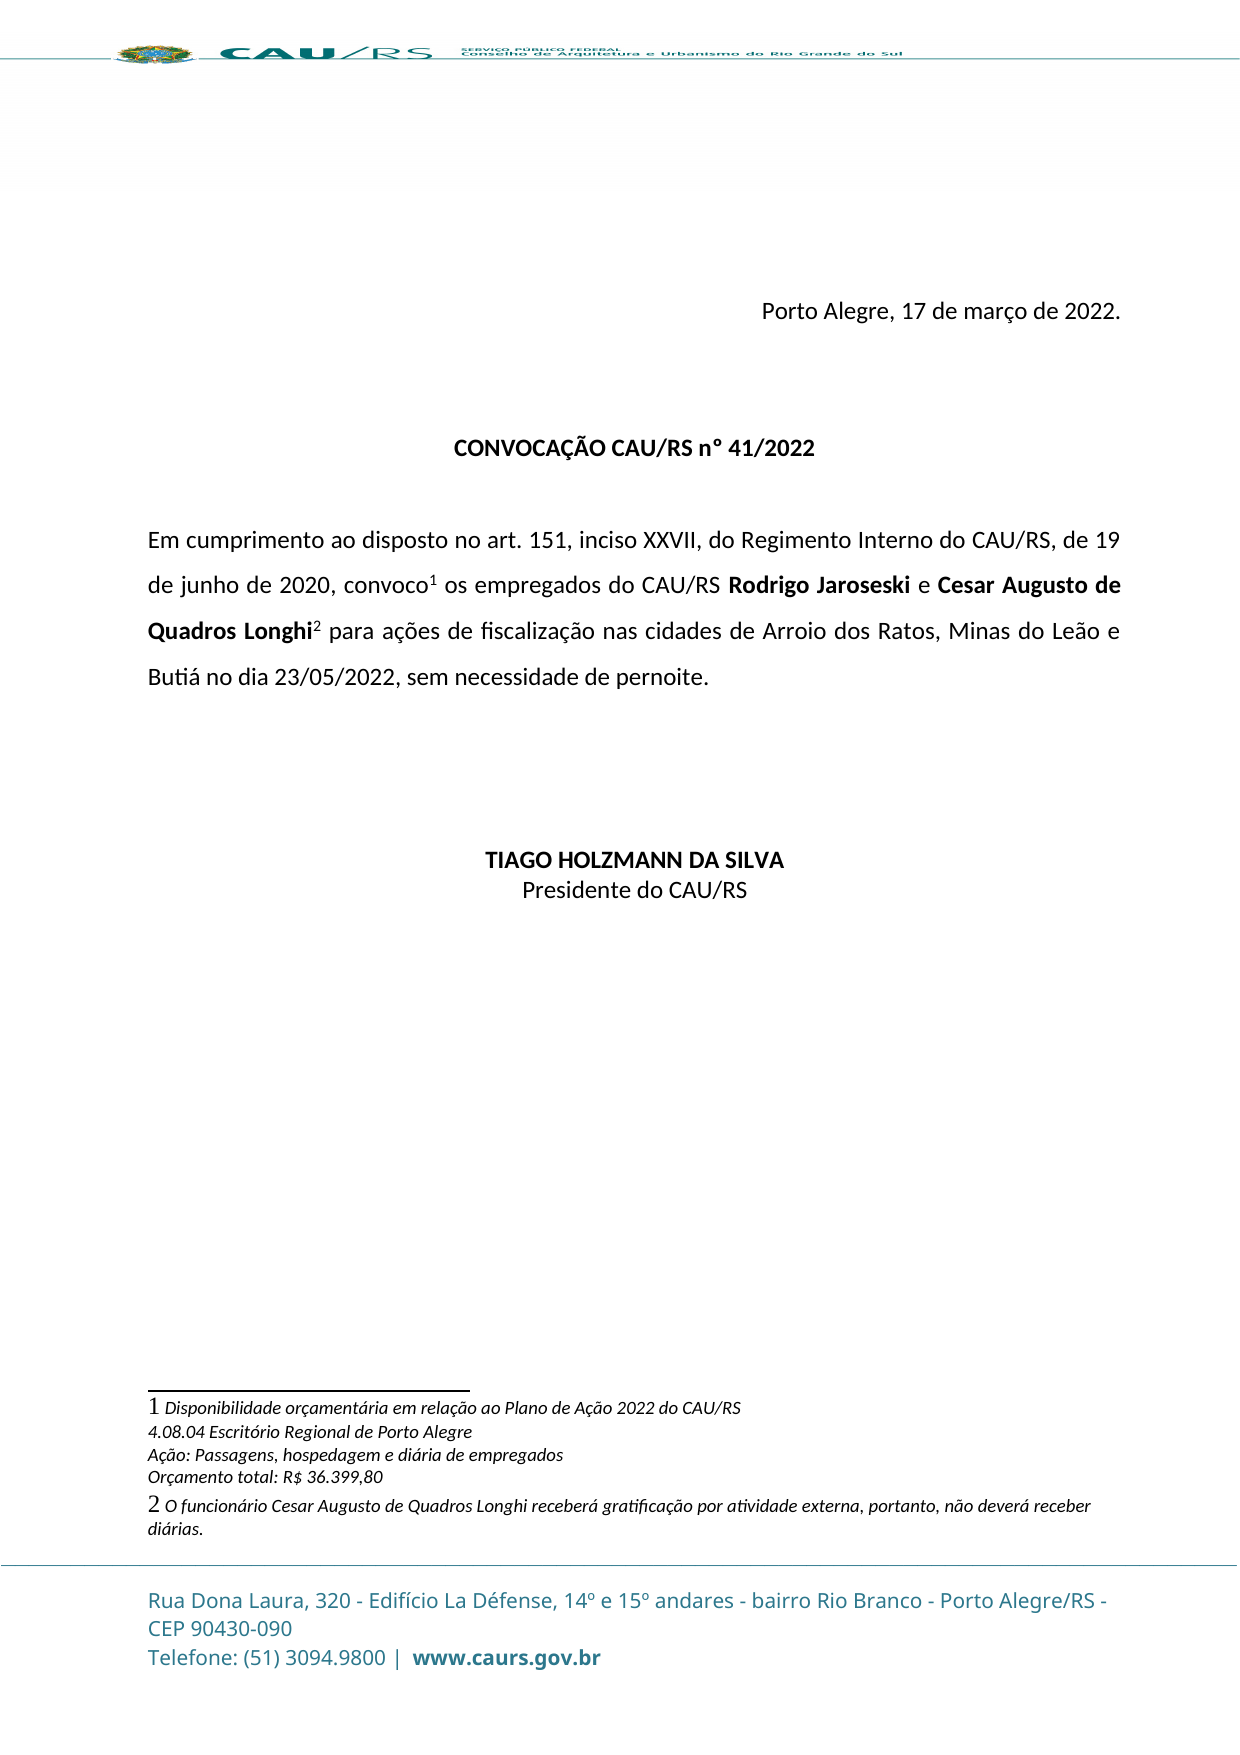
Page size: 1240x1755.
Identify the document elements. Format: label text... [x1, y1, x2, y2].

text Disponibilidade orçamentária em relação ao Plano de Ação 2022 do CAU/RS 4.08.04 Escritório Regional de Porto Alegre Ação: Passagens, hospedagem e diária de empregados Orçamento total: R$ 36.399,80 [148, 1391, 1121, 1489]
text O funcionário Cesar Augusto de Quadros Longhi receberá gratificação por atividade externa, portanto, não deverá receber diárias. [148, 1489, 1121, 1540]
text CONVOCAÇÃO CAU/RS nº 41/2022 [148, 432, 1121, 463]
text TIAGO HOLZMANN DA SILVA [148, 844, 1121, 874]
text Porto Alegre, 17 de março de 2022. [148, 295, 1121, 326]
text Em cumprimento ao disposto no art. 151, inciso XXVII, do Regimento Interno do CAU/RS, de 19 de junho de 2020, convoco os empregados do CAU/RS Rodrigo Jaroseski e Cesar Augusto de Quadros Longhi para ações de fiscalização nas cidades de Arroio dos Ratos, Minas do Leão e Butiá no dia 23/05/2022, sem necessidade de pernoite. [148, 524, 1121, 692]
text Presidente do CAU/RS [148, 874, 1121, 905]
